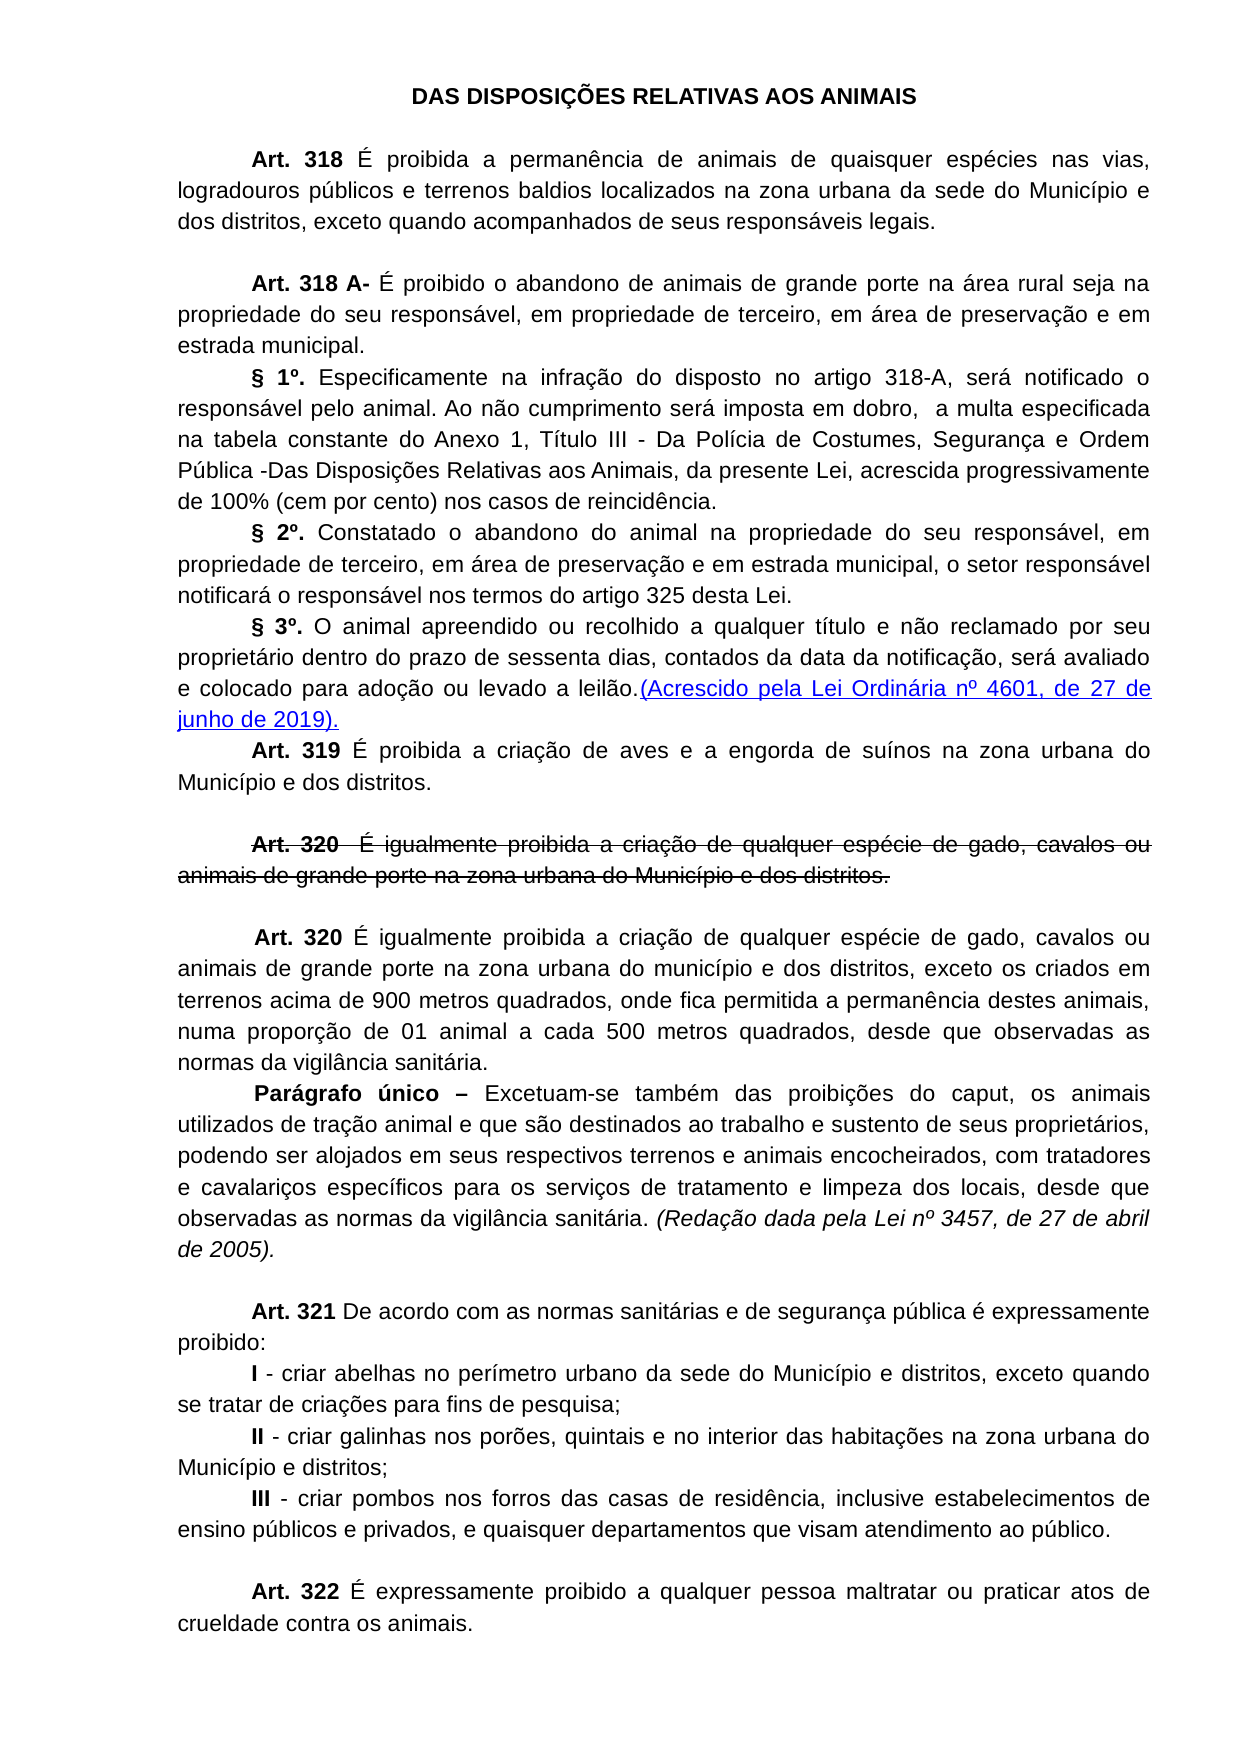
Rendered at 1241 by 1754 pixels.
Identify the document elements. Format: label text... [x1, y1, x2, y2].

text I - criar abelhas no perímetro urbano da sede do Município e distritos, exceto quando se tratar de criações para fins de pesquisa; [177, 1360, 1152, 1418]
text § 2º. Constatado o abandono do animal na propriedade do seu responsável, em propriedade de terceiro, em área de preservação e em estrada municipal, o setor responsável notificará o responsável nos termos do artigo 325 desta Lei. [177, 519, 1152, 608]
text Art. 320 É igualmente proibida a criação de qualquer espécie de gado, cavalos ou animais de grande porte na zona urbana do Município e dos distritos. [177, 830, 1152, 888]
text Art. 318 A- É proibido o abandono de animais de grande porte na área rural seja na propriedade do seu responsável, em propriedade de terceiro, em área de preservação e em estrada municipal. [177, 269, 1152, 359]
text Parágrafo único – Excetuam-se também das proibições do caput, os animais utilizados de tração animal e que são destinados ao trabalho e sustento de seus proprietários, podendo ser alojados em seus respectivos terrenos e animais encocheirados, com tratadores e cavalariços específicos para os serviços de tratamento e limpeza dos locais, desde que observadas as normas da vigilância sanitária. (Redação dada pela Lei nº 3457, de 27 de abril de 2005). [177, 1079, 1152, 1262]
text Art. 318 É proibida a permanência de animais de quaisquer espécies nas vias, logradouros públicos e terrenos baldios localizados na zona urbana da sede do Município e dos distritos, exceto quando acompanhados de seus responsáveis legais. [177, 145, 1152, 234]
text DAS DISPOSIÇÕES RELATIVAS AOS ANIMAIS [177, 83, 1152, 110]
text Art. 321 De acordo com as normas sanitárias e de segurança pública é expressamente proibido: [177, 1297, 1152, 1356]
text § 3º. O animal apreendido ou recolhido a qualquer título e não reclamado por seu proprietário dentro do prazo de sessenta dias, contados da data da notificação, será avaliado e colocado para adoção ou levado a leilão.(Acrescido pela Lei Ordinária nº 4601, de 27 de junho de 2019). [177, 612, 1152, 733]
text Art. 322 É expressamente proibido a qualquer pessoa maltratar ou praticar atos de crueldade contra os animais. [177, 1578, 1152, 1636]
text Art. 319 É proibida a criação de aves e a engorda de suínos na zona urbana do Município e dos distritos. [177, 737, 1152, 795]
text II - criar galinhas nos porões, quintais e no interior das habitações na zona urbana do Município e distritos; [177, 1422, 1152, 1480]
text III - criar pombos nos forros das casas de residência, inclusive estabelecimentos de ensino públicos e privados, e quaisquer departamentos que visam atendimento ao público. [177, 1484, 1152, 1542]
text Art. 320 É igualmente proibida a criação de qualquer espécie de gado, cavalos ou animais de grande porte na zona urbana do município e dos distritos, exceto os criados em terrenos acima de 900 metros quadrados, onde fica permitida a permanência destes animais, numa proporção de 01 animal a cada 500 metros quadrados, desde que observadas as normas da vigilância sanitária. [177, 924, 1152, 1075]
text § 1º. Especificamente na infração do disposto no artigo 318-A, será notificado o responsável pelo animal. Ao não cumprimento será imposta em dobro, a multa especificada na tabela constante do Anexo 1, Título III - Da Polícia de Costumes, Segurança e Ordem Pública -Das Disposições Relativas aos Animais, da presente Lei, acrescida progressivamente de 100% (cem por cento) nos casos de reincidência. [177, 363, 1152, 515]
